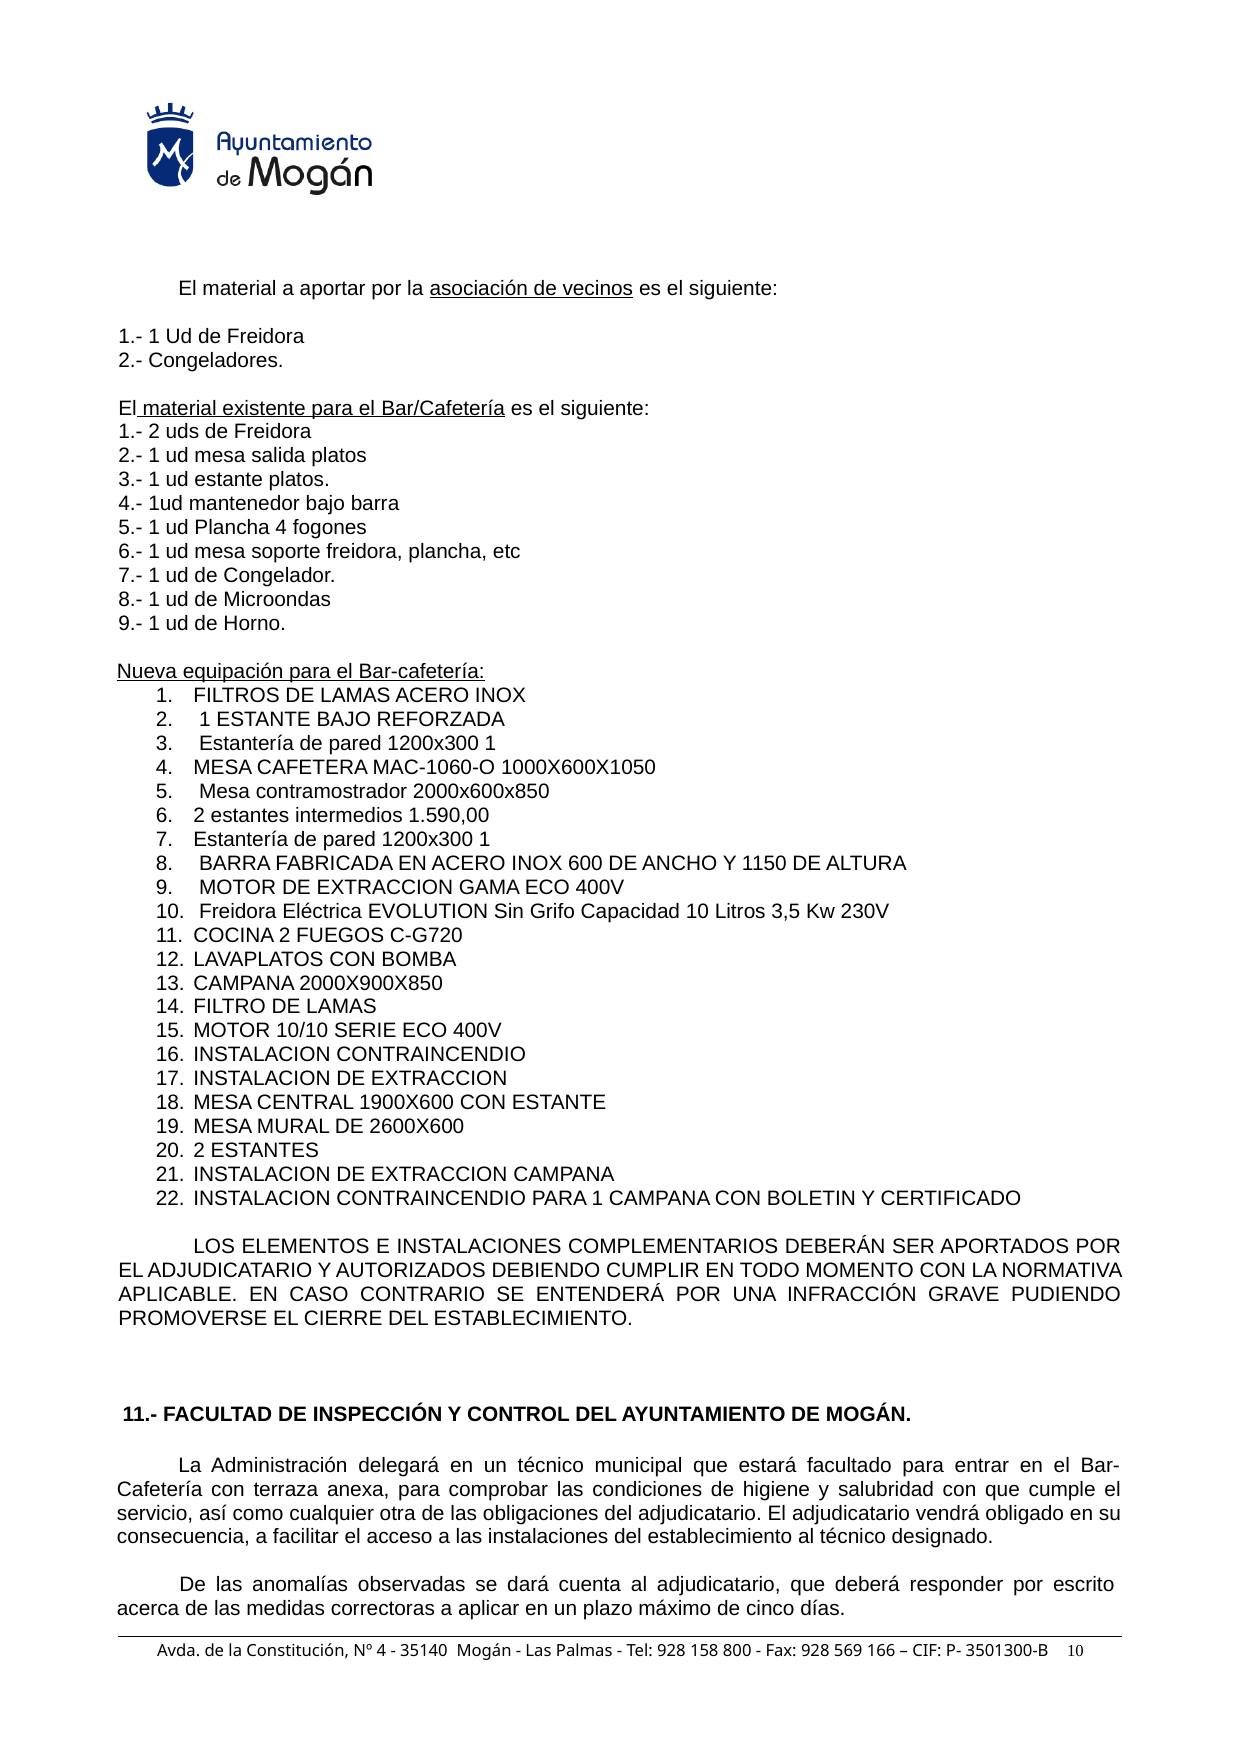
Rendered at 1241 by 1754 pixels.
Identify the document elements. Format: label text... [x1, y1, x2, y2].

list Mesa contramostrador 2000x600x850 [156, 779, 1122, 803]
list Estantería de pared 1200x300 1 [156, 827, 1122, 851]
list Estantería de pared 1200x300 1 [156, 731, 1122, 755]
text El material existente para el Bar/Cafetería es el siguiente: [118, 395, 1122, 419]
picture [132, 81, 388, 213]
text El material a aportar por la asociación de vecinos es el siguiente: [117, 276, 1122, 299]
text 8.- 1 ud de Microondas [118, 587, 1122, 611]
text 5.- 1 ud Plancha 4 fogones [118, 515, 1122, 539]
text De las anomalías observadas se dará cuenta al adjudicatario, que deberá responder por escrito acerca de las medidas correctoras a aplicar en un plazo máximo de cinco días. [117, 1572, 1116, 1620]
list MESA CAFETERA MAC-1060-O 1000X600X1050 [156, 755, 1122, 779]
list FILTRO DE LAMAS [156, 994, 1122, 1018]
list MOTOR DE EXTRACCION GAMA ECO 400V [156, 874, 1122, 898]
list MESA CENTRAL 1900X600 CON ESTANTE [156, 1090, 1122, 1114]
list MESA MURAL DE 2600X600 [156, 1114, 1122, 1138]
text 1.- 2 uds de Freidora [118, 419, 1122, 443]
list BARRA FABRICADA EN ACERO INOX 600 DE ANCHO Y 1150 DE ALTURA [156, 851, 1122, 874]
list 2 ESTANTES [156, 1138, 1122, 1162]
text 7.- 1 ud de Congelador. [118, 563, 1122, 587]
list FILTROS DE LAMAS ACERO INOX [156, 683, 1122, 707]
text 6.- 1 ud mesa soporte freidora, plancha, etc [118, 539, 1122, 563]
text LOS ELEMENTOS E INSTALACIONES COMPLEMENTARIOS DEBERÁN SER APORTADOS POR EL ADJUDICATARIO Y AUTORIZADOS DEBIENDO CUMPLIR EN TODO MOMENTO CON LA NORMATIVA APLICABLE. EN CASO CONTRARIO SE ENTENDERÁ POR UNA INFRACCIÓN GRAVE PUDIENDO PROMOVERSE EL CIERRE DEL ESTABLECIMIENTO. [118, 1234, 1122, 1330]
text 2.- Congeladores. [118, 347, 1122, 371]
text 3.- 1 ud estante platos. [118, 467, 1122, 491]
list INSTALACION DE EXTRACCION [156, 1066, 1122, 1090]
list CAMPANA 2000X900X850 [156, 970, 1122, 994]
list MOTOR 10/10 SERIE ECO 400V [156, 1018, 1122, 1042]
list INSTALACION DE EXTRACCION CAMPANA [156, 1162, 1122, 1186]
list Freidora Eléctrica EVOLUTION Sin Grifo Capacidad 10 Litros 3,5 Kw 230V [156, 898, 1122, 922]
list INSTALACION CONTRAINCENDIO [156, 1042, 1122, 1066]
text 2.- 1 ud mesa salida platos [118, 443, 1122, 467]
text 11.- FACULTAD DE INSPECCIÓN Y CONTROL DEL AYUNTAMIENTO DE MOGÁN. [117, 1402, 1122, 1426]
list 2 estantes intermedios 1.590,00 [156, 803, 1122, 827]
list INSTALACION CONTRAINCENDIO PARA 1 CAMPANA CON BOLETIN Y CERTIFICADO [156, 1186, 1122, 1210]
text La Administración delegará en un técnico municipal que estará facultado para entrar en el Bar-Cafetería con terraza anexa, para comprobar las condiciones de higiene y salubridad con que cumple el servicio, así como cualquier otra de las obligaciones del adjudicatario. El adjudicatario vendrá obligado en su consecuencia, a facilitar el acceso a las instalaciones del establecimiento al técnico designado. [117, 1452, 1122, 1548]
list LAVAPLATOS CON BOMBA [156, 946, 1122, 970]
text 1.- 1 Ud de Freidora [118, 323, 1122, 347]
list 1 ESTANTE BAJO REFORZADA [156, 707, 1122, 731]
text 4.- 1ud mantenedor bajo barra [118, 491, 1122, 515]
list COCINA 2 FUEGOS C-G720 [156, 922, 1122, 946]
text 9.- 1 ud de Horno. [118, 611, 1122, 635]
text Nueva equipación para el Bar-cafetería: [117, 659, 1122, 683]
